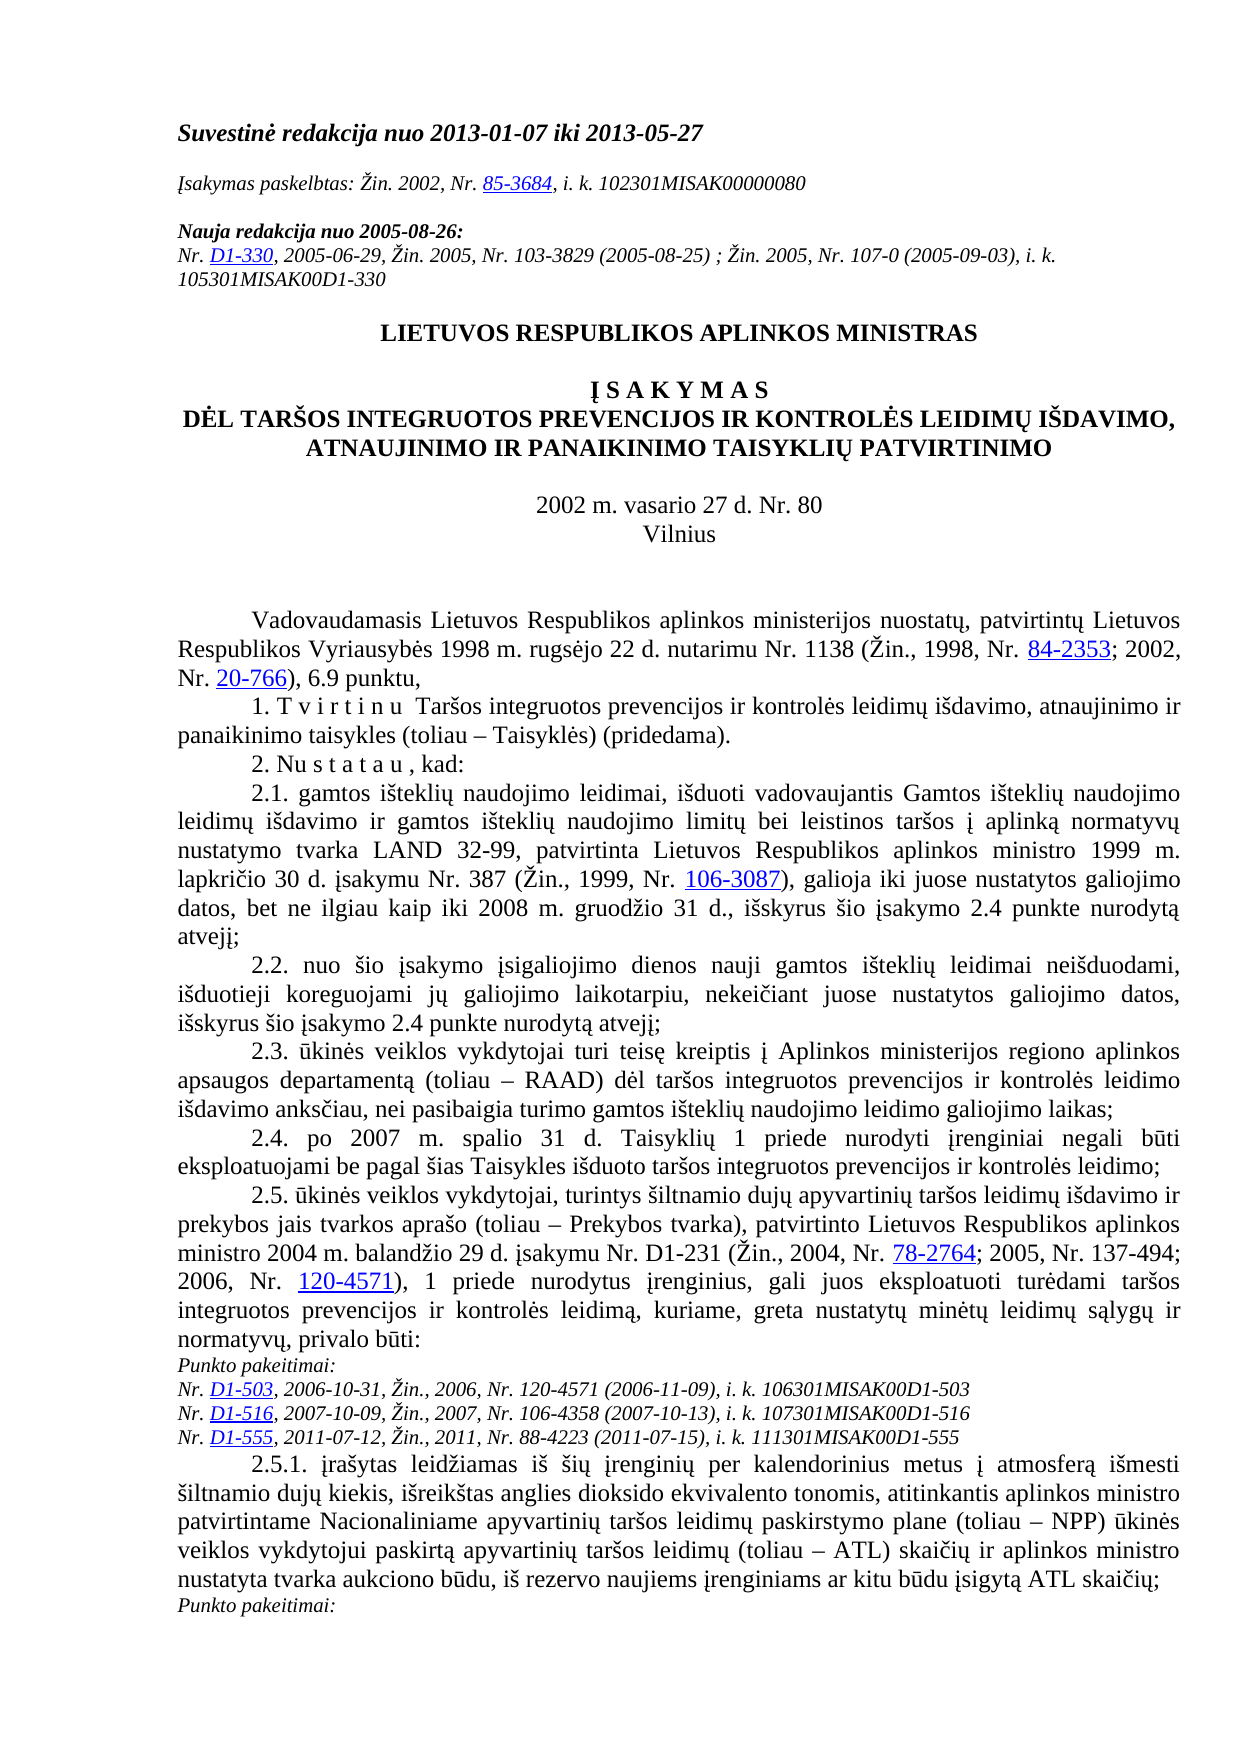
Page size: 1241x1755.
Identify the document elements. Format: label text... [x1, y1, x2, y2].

text Nr. D1-503, 2006-10-31, Žin., 2006, Nr. 120-4571 (2006-11-09), i. k. 106301MISAK00D1-503 [177, 1377, 1181, 1401]
text Punkto pakeitimai: [177, 1593, 1181, 1617]
text Įsakymas paskelbtas: Žin. 2002, Nr. 85-3684, i. k. 102301MISAK00000080 [177, 171, 1181, 195]
text 2002 m. vasario 27 d. Nr. 80 [177, 490, 1181, 519]
text 2. Nustatau, kad: [177, 749, 1181, 778]
text ĮSAKYMAS [177, 375, 1181, 404]
text Suvestinė redakcija nuo 2013-01-07 iki 2013-05-27 [177, 118, 1181, 147]
text Nauja redakcija nuo 2005-08-26: [177, 219, 1181, 243]
text 2.5.1. įrašytas leidžiamas iš šių įrenginių per kalendorinius metus į atmosferą išmesti šiltnamio dujų kiekis, išreikštas anglies dioksido ekvivalento tonomis, atitinkantis aplinkos ministro patvirtintame Nacionaliniame apyvartinių taršos leidimų paskirstymo plane (toliau – NPP) ūkinės veiklos vykdytojui paskirtą apyvartinių taršos leidimų (toliau – ATL) skaičių ir aplinkos ministro nustatyta tvarka aukciono būdu, iš rezervo naujiems įrenginiams ar kitu būdu įsigytą ATL skaičių; [177, 1449, 1181, 1593]
text 2.5. ūkinės veiklos vykdytojai, turintys šiltnamio dujų apyvartinių taršos leidimų išdavimo ir prekybos jais tvarkos aprašo (toliau – Prekybos tvarka), patvirtinto Lietuvos Respublikos aplinkos ministro 2004 m. balandžio 29 d. įsakymu Nr. D1-231 (Žin., 2004, Nr. 78-2764; 2005, Nr. 137-494; 2006, Nr. 120-4571), 1 priede nurodytus įrenginius, gali juos eksploatuoti turėdami taršos integruotos prevencijos ir kontrolės leidimą, kuriame, greta nustatytų minėtų leidimų sąlygų ir normatyvų, privalo būti: [177, 1180, 1181, 1353]
text Punkto pakeitimai: [177, 1353, 1181, 1377]
text Nr. D1-555, 2011-07-12, Žin., 2011, Nr. 88-4223 (2011-07-15), i. k. 111301MISAK00D1-555 [177, 1425, 1181, 1449]
text LIETUVOS RESPUBLIKOS APLINKOS MINISTRAS [177, 318, 1181, 346]
text 2.4. po 2007 m. spalio 31 d. Taisyklių 1 priede nurodyti įrenginiai negali būti eksploatuojami be pagal šias Taisykles išduoto taršos integruotos prevencijos ir kontrolės leidimo; [177, 1123, 1181, 1180]
text 2.1. gamtos išteklių naudojimo leidimai, išduoti vadovaujantis Gamtos išteklių naudojimo leidimų išdavimo ir gamtos išteklių naudojimo limitų bei leistinos taršos į aplinką normatyvų nustatymo tvarka LAND 32-99, patvirtinta Lietuvos Respublikos aplinkos ministro 1999 m. lapkričio 30 d. įsakymu Nr. 387 (Žin., 1999, Nr. 106-3087), galioja iki juose nustatytos galiojimo datos, bet ne ilgiau kaip iki 2008 m. gruodžio 31 d., išskyrus šio įsakymo 2.4 punkte nurodytą atvejį; [177, 778, 1181, 950]
text Nr. D1-516, 2007-10-09, Žin., 2007, Nr. 106-4358 (2007-10-13), i. k. 107301MISAK00D1-516 [177, 1401, 1181, 1425]
text 1. Tvirtinu Taršos integruotos prevencijos ir kontrolės leidimų išdavimo, atnaujinimo ir panaikinimo taisykles (toliau – Taisyklės) (pridedama). [177, 691, 1181, 749]
text Nr. D1-330, 2005-06-29, Žin. 2005, Nr. 103-3829 (2005-08-25) ; Žin. 2005, Nr. 107-0 (2005-09-03), i. k. 105301MISAK00D1-330 [177, 243, 1181, 291]
text Vilnius [177, 519, 1181, 548]
text DĖL TARŠOS INTEGRUOTOS PREVENCIJOS IR KONTROLĖS LEIDIMŲ IŠDAVIMO, ATNAUJINIMO IR PANAIKINIMO TAISYKLIŲ PATVIRTINIMO [177, 404, 1181, 461]
text 2.2. nuo šio įsakymo įsigaliojimo dienos nauji gamtos išteklių leidimai neišduodami, išduotieji koreguojami jų galiojimo laikotarpiu, nekeičiant juose nustatytos galiojimo datos, išskyrus šio įsakymo 2.4 punkte nurodytą atvejį; [177, 950, 1181, 1036]
text 2.3. ūkinės veiklos vykdytojai turi teisę kreiptis į Aplinkos ministerijos regiono aplinkos apsaugos departamentą (toliau – RAAD) dėl taršos integruotos prevencijos ir kontrolės leidimo išdavimo anksčiau, nei pasibaigia turimo gamtos išteklių naudojimo leidimo galiojimo laikas; [177, 1036, 1181, 1123]
text Vadovaudamasis Lietuvos Respublikos aplinkos ministerijos nuostatų, patvirtintų Lietuvos Respublikos Vyriausybės 1998 m. rugsėjo 22 d. nutarimu Nr. 1138 (Žin., 1998, Nr. 84-2353; 2002, Nr. 20-766), 6.9 punktu, [177, 605, 1181, 691]
